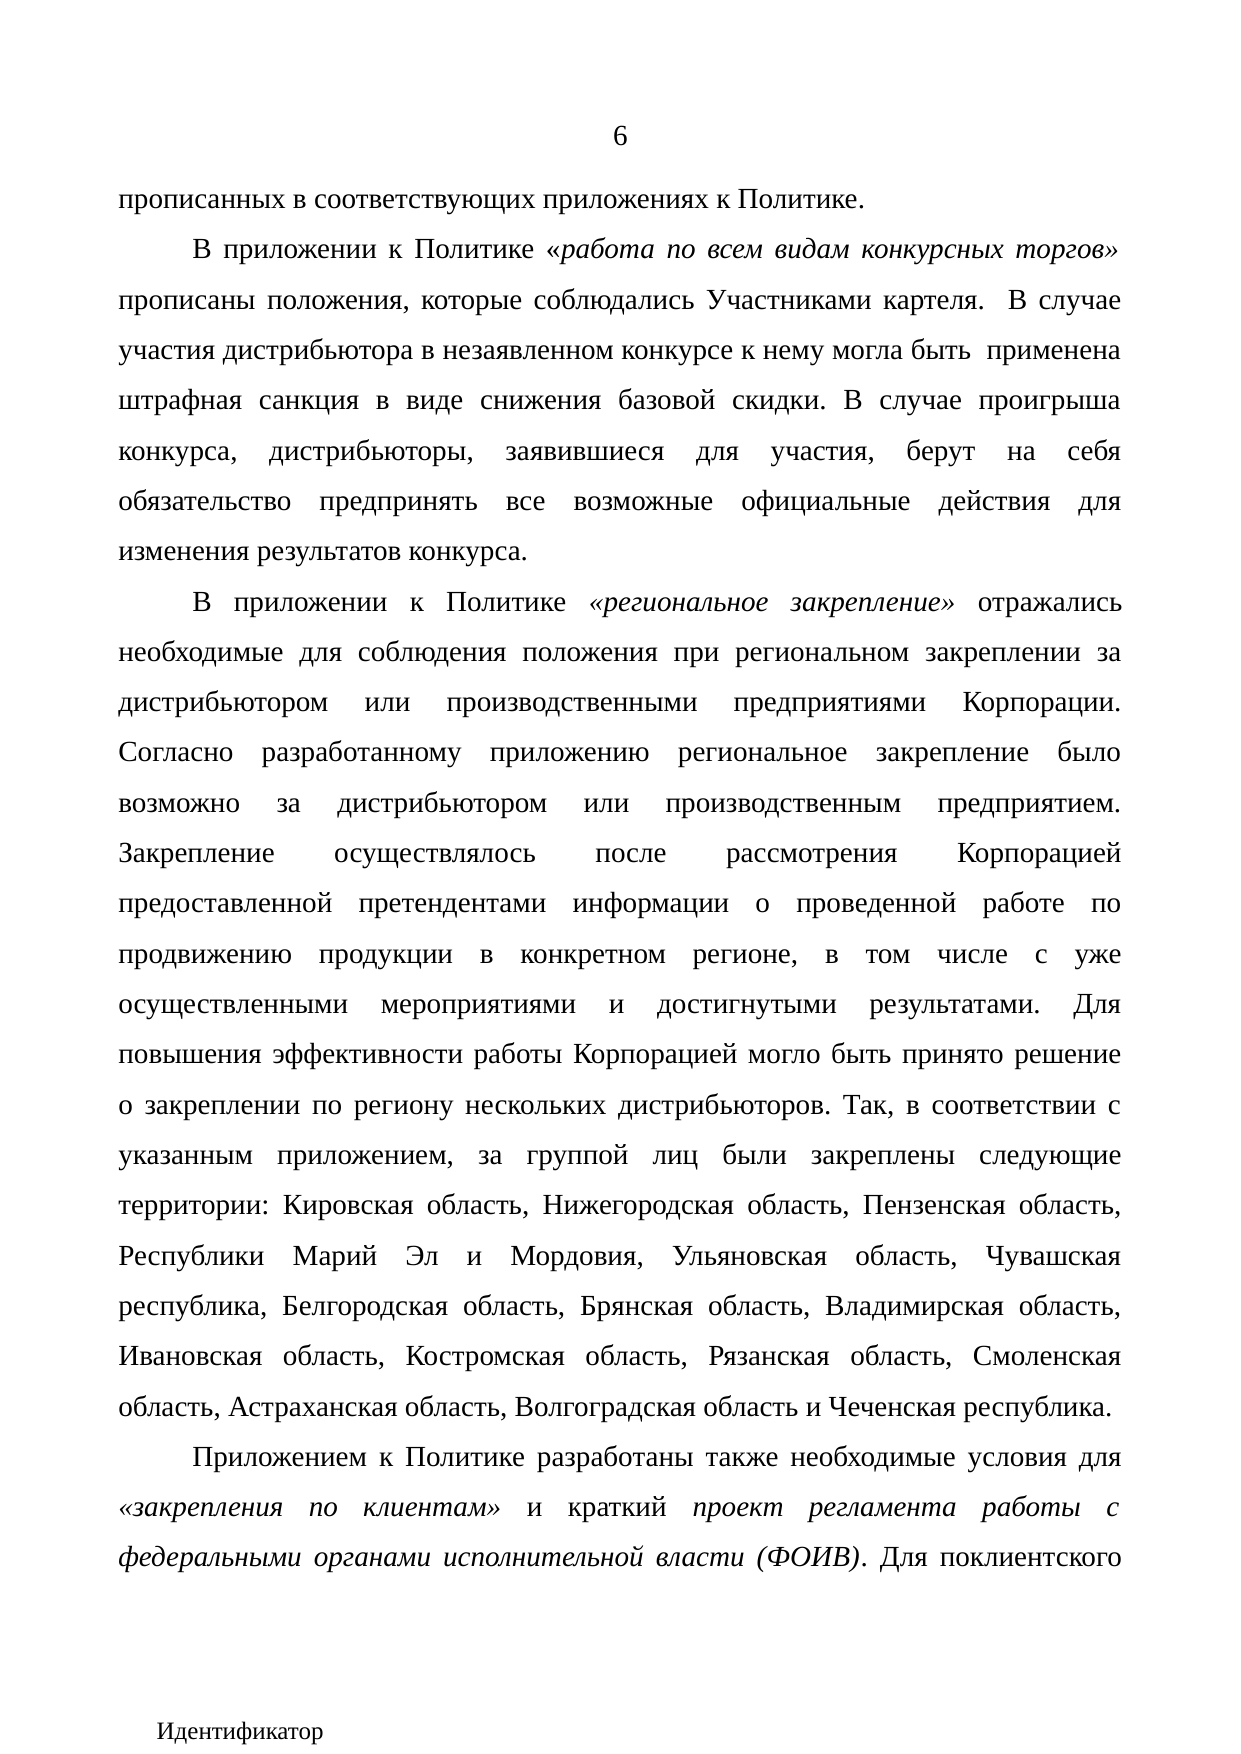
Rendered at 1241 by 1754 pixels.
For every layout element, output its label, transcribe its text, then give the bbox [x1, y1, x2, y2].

text прописанных в соответствующих приложениях к Политике. [118, 181, 1122, 215]
text Приложением к Политике разработаны также необходимые условия для «закрепления по клиентам» и краткий проект регламента работы с федеральными органами исполнительной власти (ФОИВ). Для поклиентского [118, 1439, 1122, 1573]
text В приложении к Политике «региональное закрепление» отражались необходимые для соблюдения положения при региональном закреплении за дистрибьютором или производственными предприятиями Корпорации. Согласно разработанному приложению региональное закрепление было возможно за дистрибьютором или производственным предприятием. Закрепление осуществлялось после рассмотрения Корпорацией предоставленной претендентами информации о проведенной работе по продвижению продукции в конкретном регионе, в том числе с уже осуществленными мероприятиями и достигнутыми результатами. Для повышения эффективности работы Корпорацией могло быть принято решение о закреплении по региону нескольких дистрибьюторов. Так, в соответствии с указанным приложением, за группой лиц были закреплены следующие территории: Кировская область, Нижегородская область, Пензенская область, Республики Марий Эл и Мордовия, Ульяновская область, Чувашская республика, Белгородская область, Брянская область, Владимирская область, Ивановская область, Костромская область, Рязанская область, Смоленская область, Астраханская область, Волгоградская область и Чеченская республика. [118, 584, 1122, 1422]
text В приложении к Политике «работа по всем видам конкурсных торгов» прописаны положения, которые соблюдались Участниками картеля. В случае участия дистрибьютора в незаявленном конкурсе к нему могла быть применена штрафная санкция в виде снижения базовой скидки. В случае проигрыша конкурса, дистрибьюторы, заявившиеся для участия, берут на себя обязательство предпринять все возможные официальные действия для изменения результатов конкурса. [118, 231, 1122, 567]
